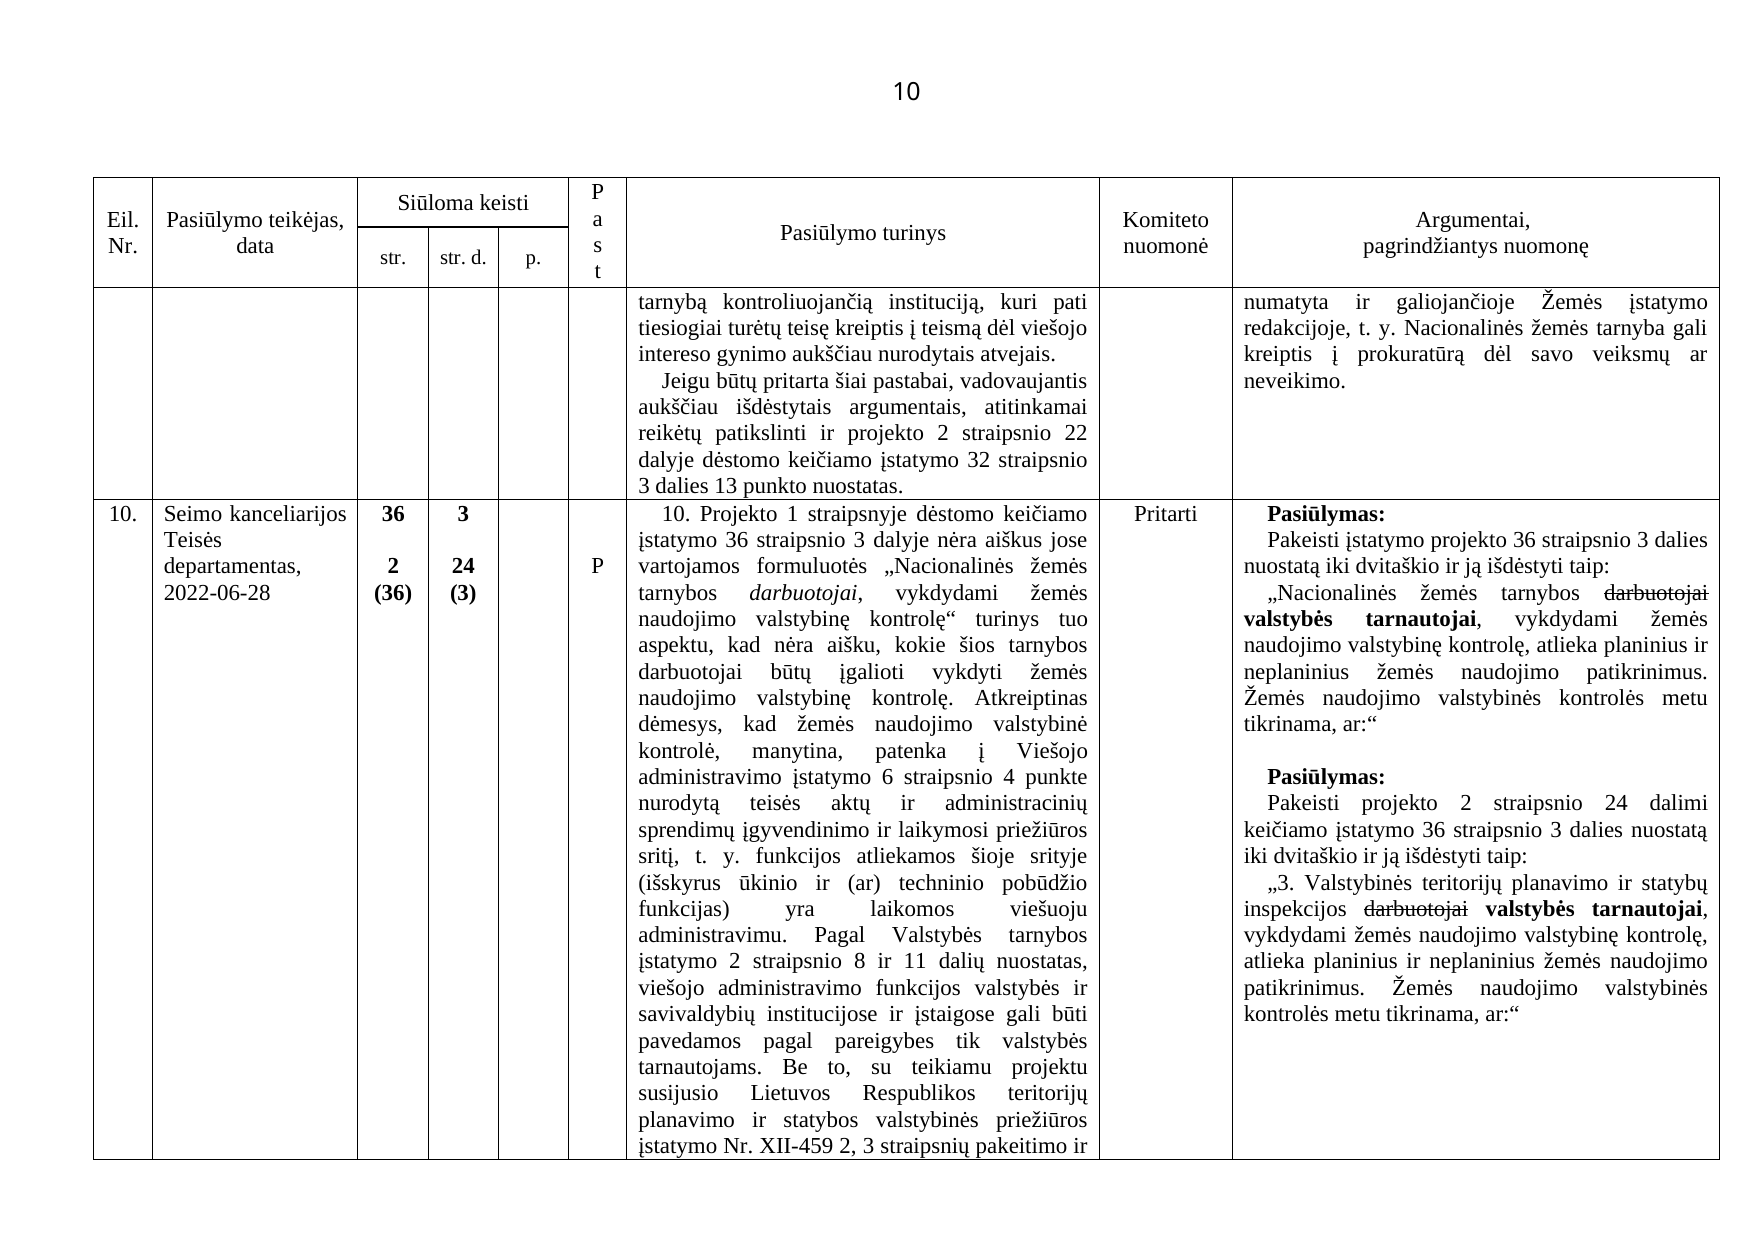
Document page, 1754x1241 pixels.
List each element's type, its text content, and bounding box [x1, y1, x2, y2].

table_cell numatyta ir galiojančioje Žemės įstatymo redakcijoje, t. y. Nacionalinės žemės tarnyba gali kreiptis į prokuratūrą dėl savo veiksmų ar neveikimo. [1233, 288, 1719, 498]
table_cell [1100, 288, 1232, 498]
table_cell [499, 288, 568, 498]
table_cell [358, 288, 428, 498]
table_cell Pritarti [1100, 500, 1232, 1158]
table_cell p. [499, 228, 568, 287]
table_cell [94, 288, 152, 498]
table_cell [153, 288, 357, 498]
table_cell P [569, 500, 626, 1158]
table_cell 3 24 (3) [429, 500, 498, 1158]
table_cell 10. Projekto 1 straipsnyje dėstomo keičiamo įstatymo 36 straipsnio 3 dalyje nėra aiškus jose vartojamos formuluotės „Nacionalinės žemės tarnybos darbuotojai, vykdydami žemės naudojimo valstybinę kontrolę“ turinys tuo aspektu, kad nėra aišku, kokie šios tarnybos darbuotojai būtų įgalioti vykdyti žemės naudojimo valstybinę kontrolę. Atkreiptinas dėmesys, kad žemės naudojimo valstybinė kontrolė, manytina, patenka į Viešojo administravimo įstatymo 6 straipsnio 4 punkte nurodytą teisės aktų ir administracinių sprendimų įgyvendinimo ir laikymosi priežiūros sritį, t. y. funkcijos atliekamos šioje srityje (išskyrus ūkinio ir (ar) techninio pobūdžio funkcijas) yra laikomos viešuoju administravimu. Pagal Valstybės tarnybos įstatymo 2 straipsnio 8 ir 11 dalių nuostatas, viešojo administravimo funkcijos valstybės ir savivaldybių institucijose ir įstaigose gali būti pavedamos pagal pareigybes tik valstybės tarnautojams. Be to, su teikiamu projektu susijusio Lietuvos Respublikos teritorijų planavimo ir statybos valstybinės priežiūros įstatymo Nr. XII-459 2, 3 straipsnių pakeitimo ir [627, 500, 1099, 1158]
table_cell [429, 288, 498, 498]
table_cell str. d. [429, 228, 498, 287]
table_header Siūloma keisti [358, 178, 568, 226]
table_cell 10. [94, 500, 152, 1158]
table_cell [499, 500, 568, 1158]
table_cell [569, 288, 626, 498]
table_cell 36 2 (36) [358, 500, 428, 1158]
table_header Argumentai, pagrindžiantys nuomonę [1233, 178, 1719, 287]
table_header Pasiūlymo teikėjas, data [153, 178, 357, 287]
table_cell tarnybą kontroliuojančią instituciją, kuri pati tiesiogiai turėtų teisę kreiptis į teismą dėl viešojo intereso gynimo aukščiau nurodytais atvejais. Jeigu būtų pritarta šiai pastabai, vadovaujantis aukščiau išdėstytais argumentais, atitinkamai reikėtų patikslinti ir projekto 2 straipsnio 22 dalyje dėstomo keičiamo įstatymo 32 straipsnio 3 dalies 13 punkto nuostatas. [627, 288, 1099, 498]
table_cell Seimo kanceliarijos Teisės departamentas, 2022-06-28 [153, 500, 357, 1158]
table_header Pastabos [569, 178, 626, 287]
table_cell str. [358, 228, 428, 287]
table_header Pasiūlymo turinys [627, 178, 1099, 287]
table_header Komiteto nuomonė [1100, 178, 1232, 287]
table_header Eil. Nr. [94, 178, 152, 287]
table_cell Pasiūlymas: Pakeisti įstatymo projekto 36 straipsnio 3 dalies nuostatą iki dvitaškio ir ją išdėstyti taip: „Nacionalinės žemės tarnybos darbuotojai valstybės tarnautojai, vykdydami žemės naudojimo valstybinę kontrolę, atlieka planinius ir neplaninius žemės naudojimo patikrinimus. Žemės naudojimo valstybinės kontrolės metu tikrinama, ar:“ Pasiūlymas: Pakeisti projekto 2 straipsnio 24 dalimi keičiamo įstatymo 36 straipsnio 3 dalies nuostatą iki dvitaškio ir ją išdėstyti taip: „3. Valstybinės teritorijų planavimo ir statybų inspekcijos darbuotojai valstybės tarnautojai, vykdydami žemės naudojimo valstybinę kontrolę, atlieka planinius ir neplaninius žemės naudojimo patikrinimus. Žemės naudojimo valstybinės kontrolės metu tikrinama, ar:“ [1233, 500, 1719, 1158]
